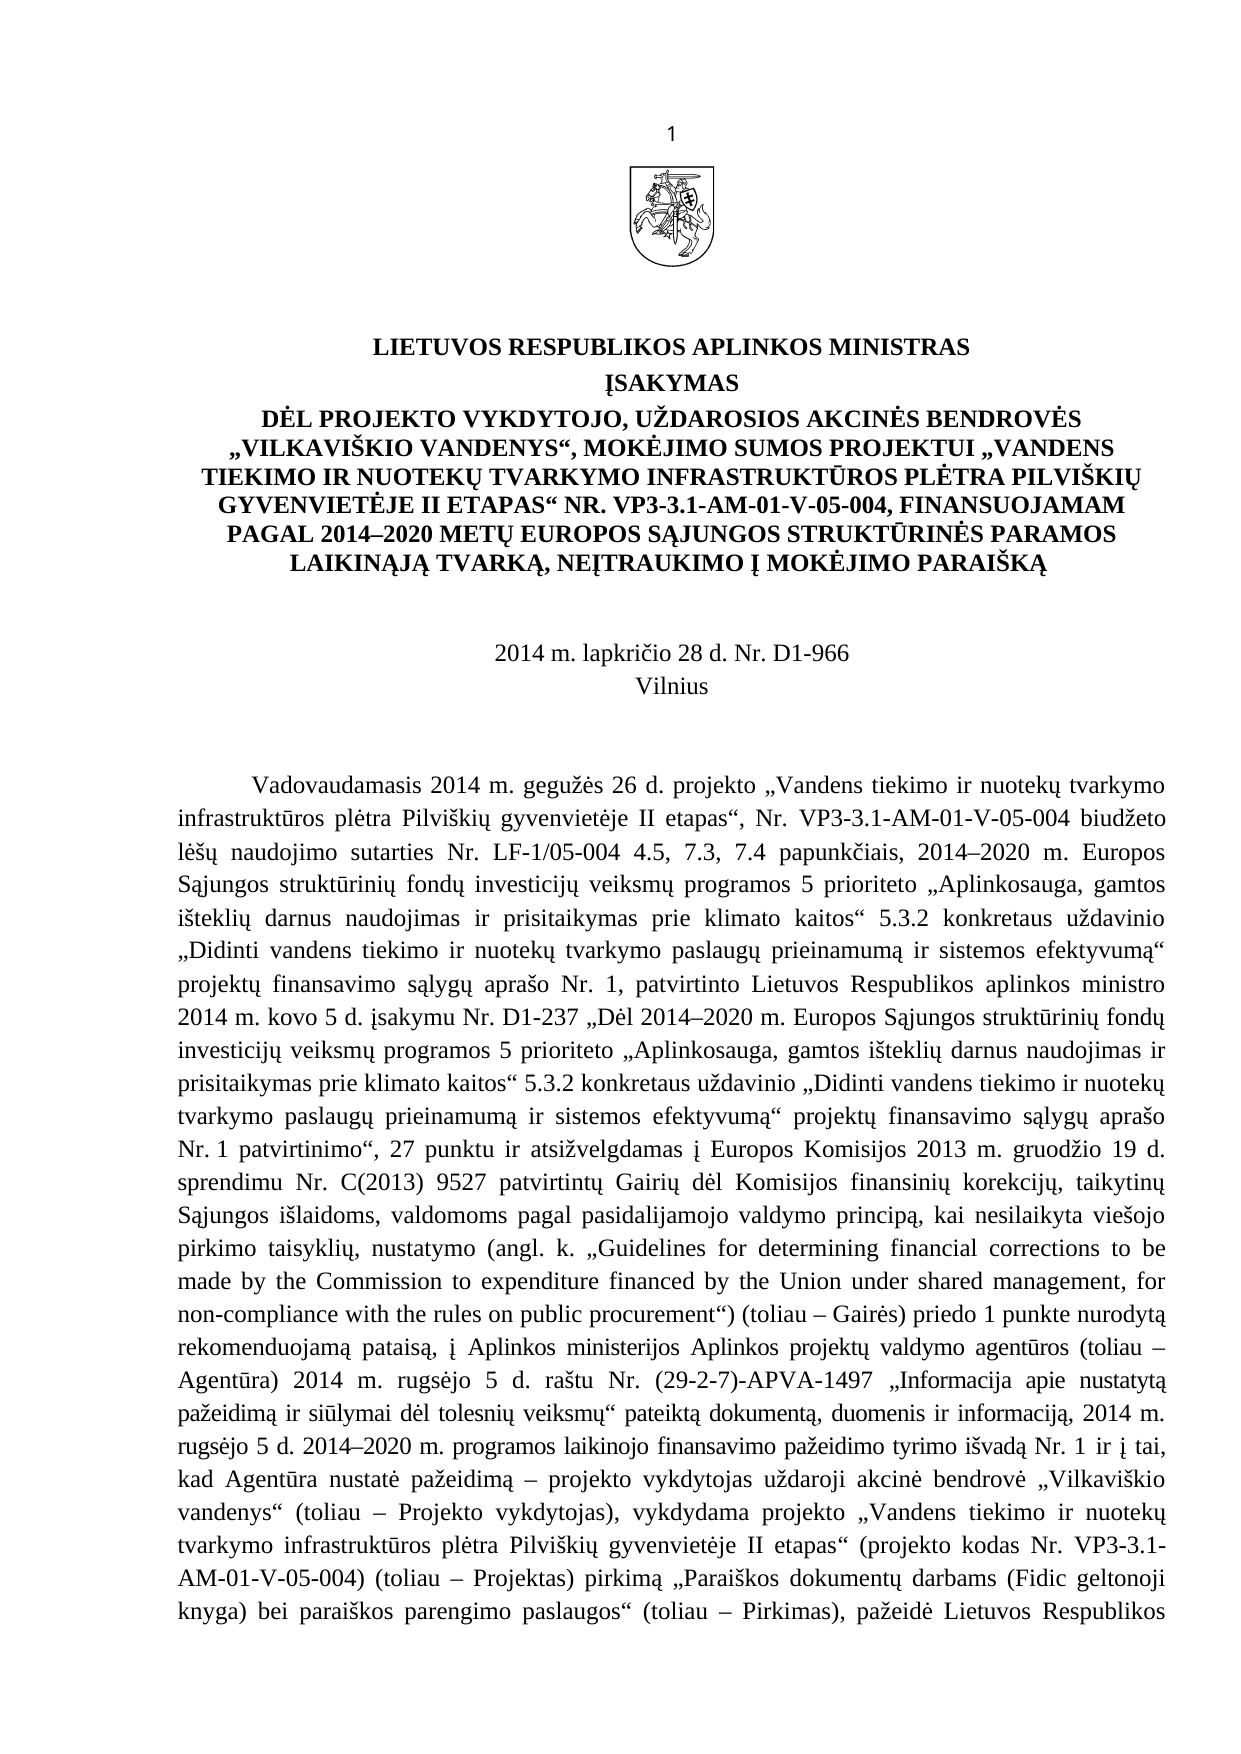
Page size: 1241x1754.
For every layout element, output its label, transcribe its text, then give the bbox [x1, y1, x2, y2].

text LIETUVOS RESPUBLIKOS APLINKOS MINISTRAS [177, 332, 1166, 361]
text dėl projekto vykdytojo, uždarosios akcinės bendrovės „vILKAVIŠKIO VANDENYS“, mokėjimo sumos projektui „Vandens tiekimo ir nuotekų tvarkymo infrastruktūros plėtra Pilviškių gyvenvietėje II etapas“ NR. vp3-3.1-AM-01-V-05-004, FINANSUOJAMAM PAGAL 2014–2020 METŲ europos sąjungos struktūrinės paramos laikinąją tvarką, neįtraukimo į mokėjimo paraišką [177, 404, 1166, 577]
text ĮSAKYMAS [177, 368, 1166, 397]
text Vilnius [177, 671, 1166, 700]
text 2014 m. lapkričio 28 d. Nr. D1-966 [177, 638, 1166, 667]
text Vadovaudamasis 2014 m. gegužės 26 d. projekto „Vandens tiekimo ir nuotekų tvarkymo infrastruktūros plėtra Pilviškių gyvenvietėje II etapas“, Nr. VP3-3.1-AM-01-V-05-004 biudžeto lėšų naudojimo sutarties Nr. LF-1/05-004 4.5, 7.3, 7.4 papunkčiais, 2014–2020 m. Europos Sąjungos struktūrinių fondų investicijų veiksmų programos 5 prioriteto „Aplinkosauga, gamtos išteklių darnus naudojimas ir prisitaikymas prie klimato kaitos“ 5.3.2 konkretaus uždavinio „Didinti vandens tiekimo ir nuotekų tvarkymo paslaugų prieinamumą ir sistemos efektyvumą“ projektų finansavimo sąlygų aprašo Nr. 1, patvirtinto Lietuvos Respublikos aplinkos ministro 2014 m. kovo 5 d. įsakymu Nr. D1-237 „Dėl 2014–2020 m. Europos Sąjungos struktūrinių fondų investicijų veiksmų programos 5 prioriteto „Aplinkosauga, gamtos išteklių darnus naudojimas ir prisitaikymas prie klimato kaitos“ 5.3.2 konkretaus uždavinio „Didinti vandens tiekimo ir nuotekų tvarkymo paslaugų prieinamumą ir sistemos efektyvumą“ projektų finansavimo sąlygų aprašo Nr. 1 patvirtinimo“, 27 punktu ir atsižvelgdamas į Europos Komisijos 2013 m. gruodžio 19 d. sprendimu Nr. C(2013) 9527 patvirtintų Gairių dėl Komisijos finansinių korekcijų, taikytinų Sąjungos išlaidoms, valdomoms pagal pasidalijamojo valdymo principą, kai nesilaikyta viešojo pirkimo taisyklių, nustatymo (angl. k. „Guidelines for determining financial corrections to be made by the Commission to expenditure financed by the Union under shared management, for non-compliance with the rules on public procurement“) (toliau – Gairės) priedo 1 punkte nurodytą rekomenduojamą pataisą, į Aplinkos ministerijos Aplinkos projektų valdymo agentūros (toliau – Agentūra) 2014 m. rugsėjo 5 d. raštu Nr. (29-2-7)-APVA-1497 „Informacija apie nustatytą pažeidimą ir siūlymai dėl tolesnių veiksmų“ pateiktą dokumentą, duomenis ir informaciją, 2014 m. rugsėjo 5 d. 2014–2020 m. programos laikinojo finansavimo pažeidimo tyrimo išvadą Nr. 1 ir į tai, kad Agentūra nustatė pažeidimą – projekto vykdytojas uždaroji akcinė bendrovė „Vilkaviškio vandenys“ (toliau – Projekto vykdytojas), vykdydama projekto „Vandens tiekimo ir nuotekų tvarkymo infrastruktūros plėtra Pilviškių gyvenvietėje II etapas“ (projekto kodas Nr. vp3-3.1-am-01-v-05-004) (toliau – Projektas) pirkimą „Paraiškos dokumentų darbams (Fidic geltonoji knyga) bei paraiškos parengimo paslaugos“ (toliau – Pirkimas), pažeidė Lietuvos Respublikos [177, 771, 1166, 1625]
